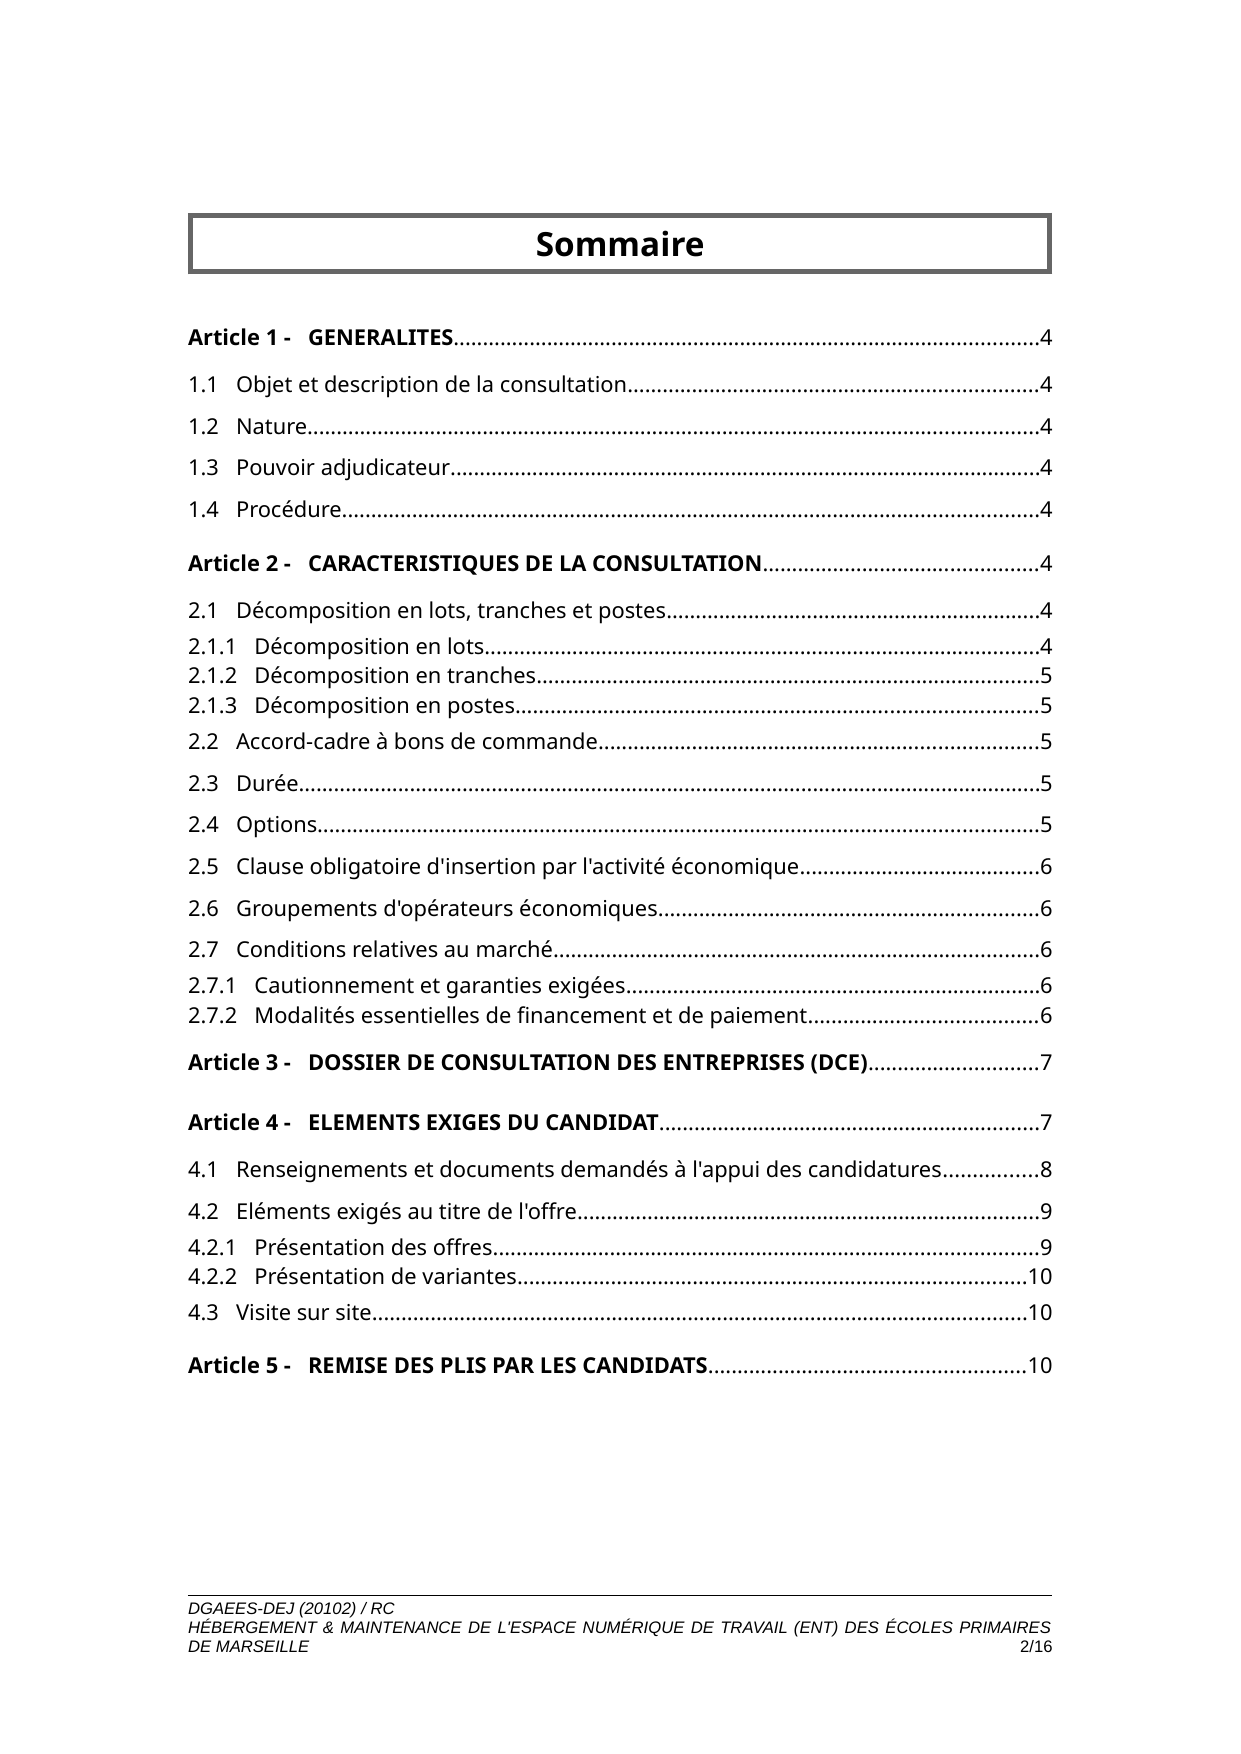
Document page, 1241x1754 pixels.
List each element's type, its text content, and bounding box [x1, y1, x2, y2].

text 2.4 Options 5 [188, 809, 1052, 839]
text 2.6 Groupements d'opérateurs économiques 6 [188, 893, 1052, 922]
text 2.7.1 Cautionnement et garanties exigées 6 [188, 970, 1052, 1000]
text 2.1.3 Décomposition en postes 5 [188, 690, 1052, 720]
text 1.4 Procédure 4 [188, 494, 1052, 524]
text 2.1 Décomposition en lots, tranches et postes 4 [188, 595, 1052, 625]
text 1.1 Objet et description de la consultation 4 [188, 369, 1052, 399]
text 4.2.1 Présentation des offres 9 [188, 1232, 1052, 1261]
subtitle Sommaire [193, 218, 1047, 269]
text Article 3 - DOSSIER DE CONSULTATION DES ENTREPRISES (DCE) 7 [188, 1047, 1052, 1077]
text Article 1 - GENERALITES 4 [188, 322, 1052, 351]
text 2.7.2 Modalités essentielles de financement et de paiement 6 [188, 1000, 1052, 1030]
text 4.3 Visite sur site 10 [188, 1297, 1052, 1327]
text 2.7 Conditions relatives au marché 6 [188, 934, 1052, 964]
text 4.2.2 Présentation de variantes 10 [188, 1261, 1052, 1291]
text 2.5 Clause obligatoire d'insertion par l'activité économique 6 [188, 851, 1052, 881]
text Article 5 - REMISE DES PLIS PAR LES CANDIDATS 10 [188, 1351, 1052, 1380]
text 2.3 Durée 5 [188, 768, 1052, 797]
text 1.3 Pouvoir adjudicateur 4 [188, 452, 1052, 482]
text 4.2 Eléments exigés au titre de l'offre 9 [188, 1196, 1052, 1226]
text 2.2 Accord-cadre à bons de commande 5 [188, 726, 1052, 756]
text 4.1 Renseignements et documents demandés à l'appui des candidatures 8 [188, 1154, 1052, 1184]
text Article 2 - CARACTERISTIQUES DE LA CONSULTATION 4 [188, 547, 1052, 577]
text 2.1.2 Décomposition en tranches 5 [188, 661, 1052, 690]
text Article 4 - ELEMENTS EXIGES DU CANDIDAT 7 [188, 1107, 1052, 1136]
text 1.2 Nature 4 [188, 411, 1052, 441]
text 2.1.1 Décomposition en lots 4 [188, 631, 1052, 661]
